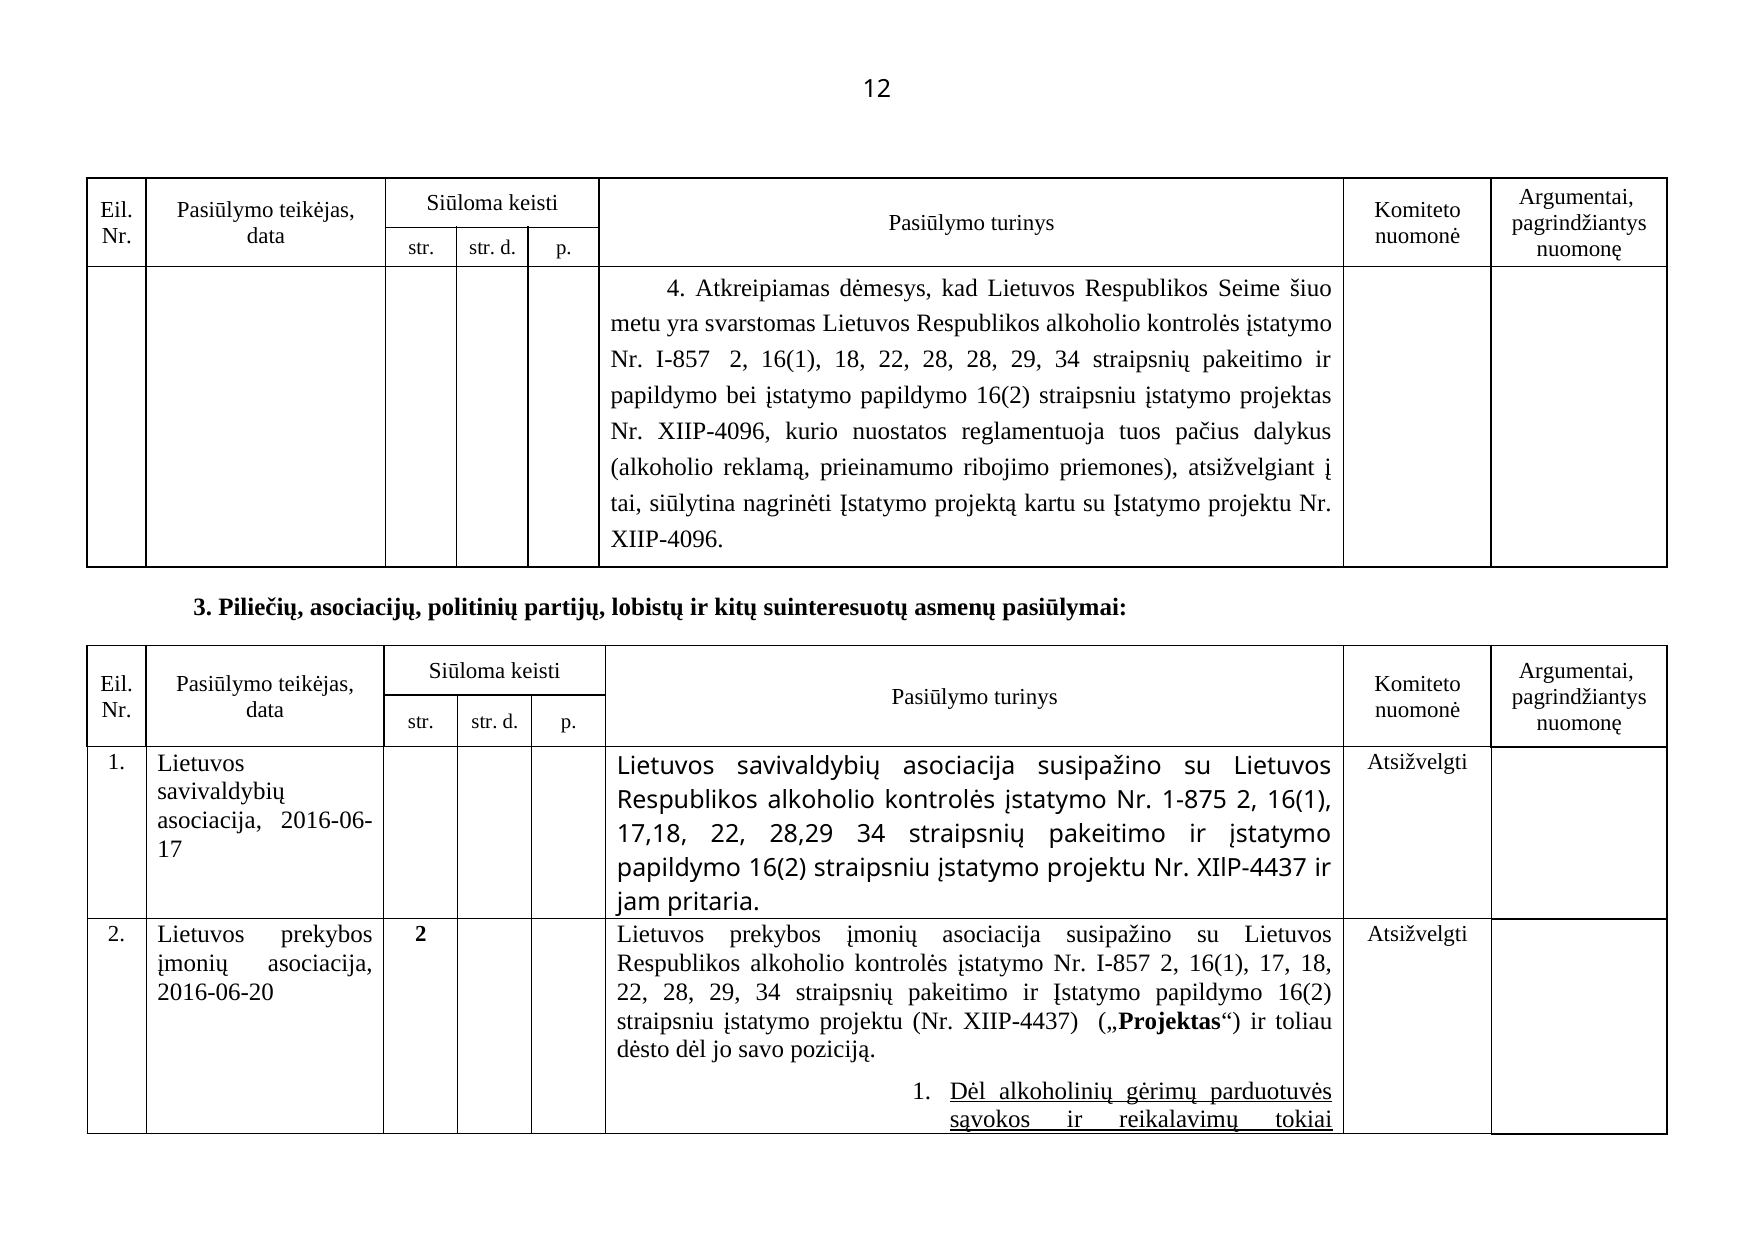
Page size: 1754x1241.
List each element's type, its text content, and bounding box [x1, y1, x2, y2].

table_header Siūloma keisti [385, 646, 605, 694]
table_cell Lietuvos savivaldybių asociacija susipažino su Lietuvos Respublikos alkoholio kontrolės įstatymo Nr. 1-875 2, 16(1), 17,18, 22, 28,29 34 straipsnių pakeitimo ir įstatymo papildymo 16(2) straipsniu įstatymo projektu Nr. XIlP-4437 ir jam pritaria. [606, 747, 1343, 918]
table_header Eil. Nr. [88, 179, 145, 266]
table_cell [88, 267, 145, 566]
table_cell 2 [384, 919, 457, 1133]
table_header Komiteto nuomonė [1344, 646, 1490, 746]
table_cell Atsižvelgti [1344, 919, 1491, 1133]
table_header Pasiūlymo teikėjas, data [147, 646, 383, 746]
table_cell str. [385, 696, 457, 746]
table_header Pasiūlymo turinys [600, 179, 1343, 266]
table_cell Atsižvelgti [1344, 747, 1491, 918]
table_cell [386, 267, 456, 566]
table_header Argumentai, pagrindžiantys nuomonę [1492, 179, 1666, 266]
table_cell str. [386, 228, 456, 266]
table_cell Lietuvos savivaldybių asociacija, 2016-06-17 [147, 747, 383, 918]
text 3. Piliečių, asociacijų, politinių partijų, lobistų ir kitų suinteresuotų asmenų pasiūlymai: [118, 592, 1635, 621]
table_cell [529, 267, 598, 566]
table_cell str. d. [458, 696, 531, 746]
table_cell [532, 747, 605, 918]
table_cell Lietuvos prekybos įmonių asociacija susipažino su Lietuvos Respublikos alkoholio kontrolės įstatymo Nr. I-857 2, 16(1), 17, 18, 22, 28, 29, 34 straipsnių pakeitimo ir Įstatymo papildymo 16(2) straipsniu įstatymo projektu (Nr. XIIP-4437) („Projektas“) ir toliau dėsto dėl jo savo poziciją. Dėl alkoholinių gėrimų parduotuvės sąvokos ir reikalavimų tokiai [606, 919, 1343, 1133]
table_cell [1492, 920, 1666, 1133]
table_cell p. [532, 696, 605, 746]
table_cell 4. Atkreipiamas dėmesys, kad Lietuvos Respublikos Seime šiuo metu yra svarstomas Lietuvos Respublikos alkoholio kontrolės įstatymo Nr. I-857 2, 16(1), 18, 22, 28, 28, 29, 34 straipsnių pakeitimo ir papildymo bei įstatymo papildymo 16(2) straipsniu įstatymo projektas Nr. XIIP-4096, kurio nuostatos reglamentuoja tuos pačius dalykus (alkoholio reklamą, prieinamumo ribojimo priemones), atsižvelgiant į tai, siūlytina nagrinėti Įstatymo projektą kartu su Įstatymo projektu Nr. XIIP-4096. [600, 267, 1343, 566]
table_cell str. d. [457, 228, 527, 266]
table_header Eil. Nr. [88, 646, 145, 746]
table_cell [1492, 267, 1666, 566]
table_cell 2. [88, 919, 146, 1133]
table_cell 1. [88, 747, 146, 918]
table_header Argumentai, pagrindžiantys nuomonę [1492, 646, 1666, 746]
table_cell [384, 747, 457, 918]
table_header Pasiūlymo turinys [606, 646, 1343, 746]
table_cell Lietuvos prekybos įmonių asociacija, 2016-06-20 [147, 919, 383, 1133]
table_cell p. [529, 228, 598, 266]
table_cell [147, 267, 385, 566]
table_header Komiteto nuomonė [1344, 179, 1490, 266]
table_cell [458, 919, 531, 1133]
table_header Pasiūlymo teikėjas, data [147, 179, 385, 266]
table_cell [532, 919, 605, 1133]
table_header Siūloma keisti [386, 179, 598, 226]
table_cell [1344, 267, 1490, 566]
table_cell [1492, 748, 1666, 918]
table_cell [457, 267, 527, 566]
table_cell [458, 747, 531, 918]
